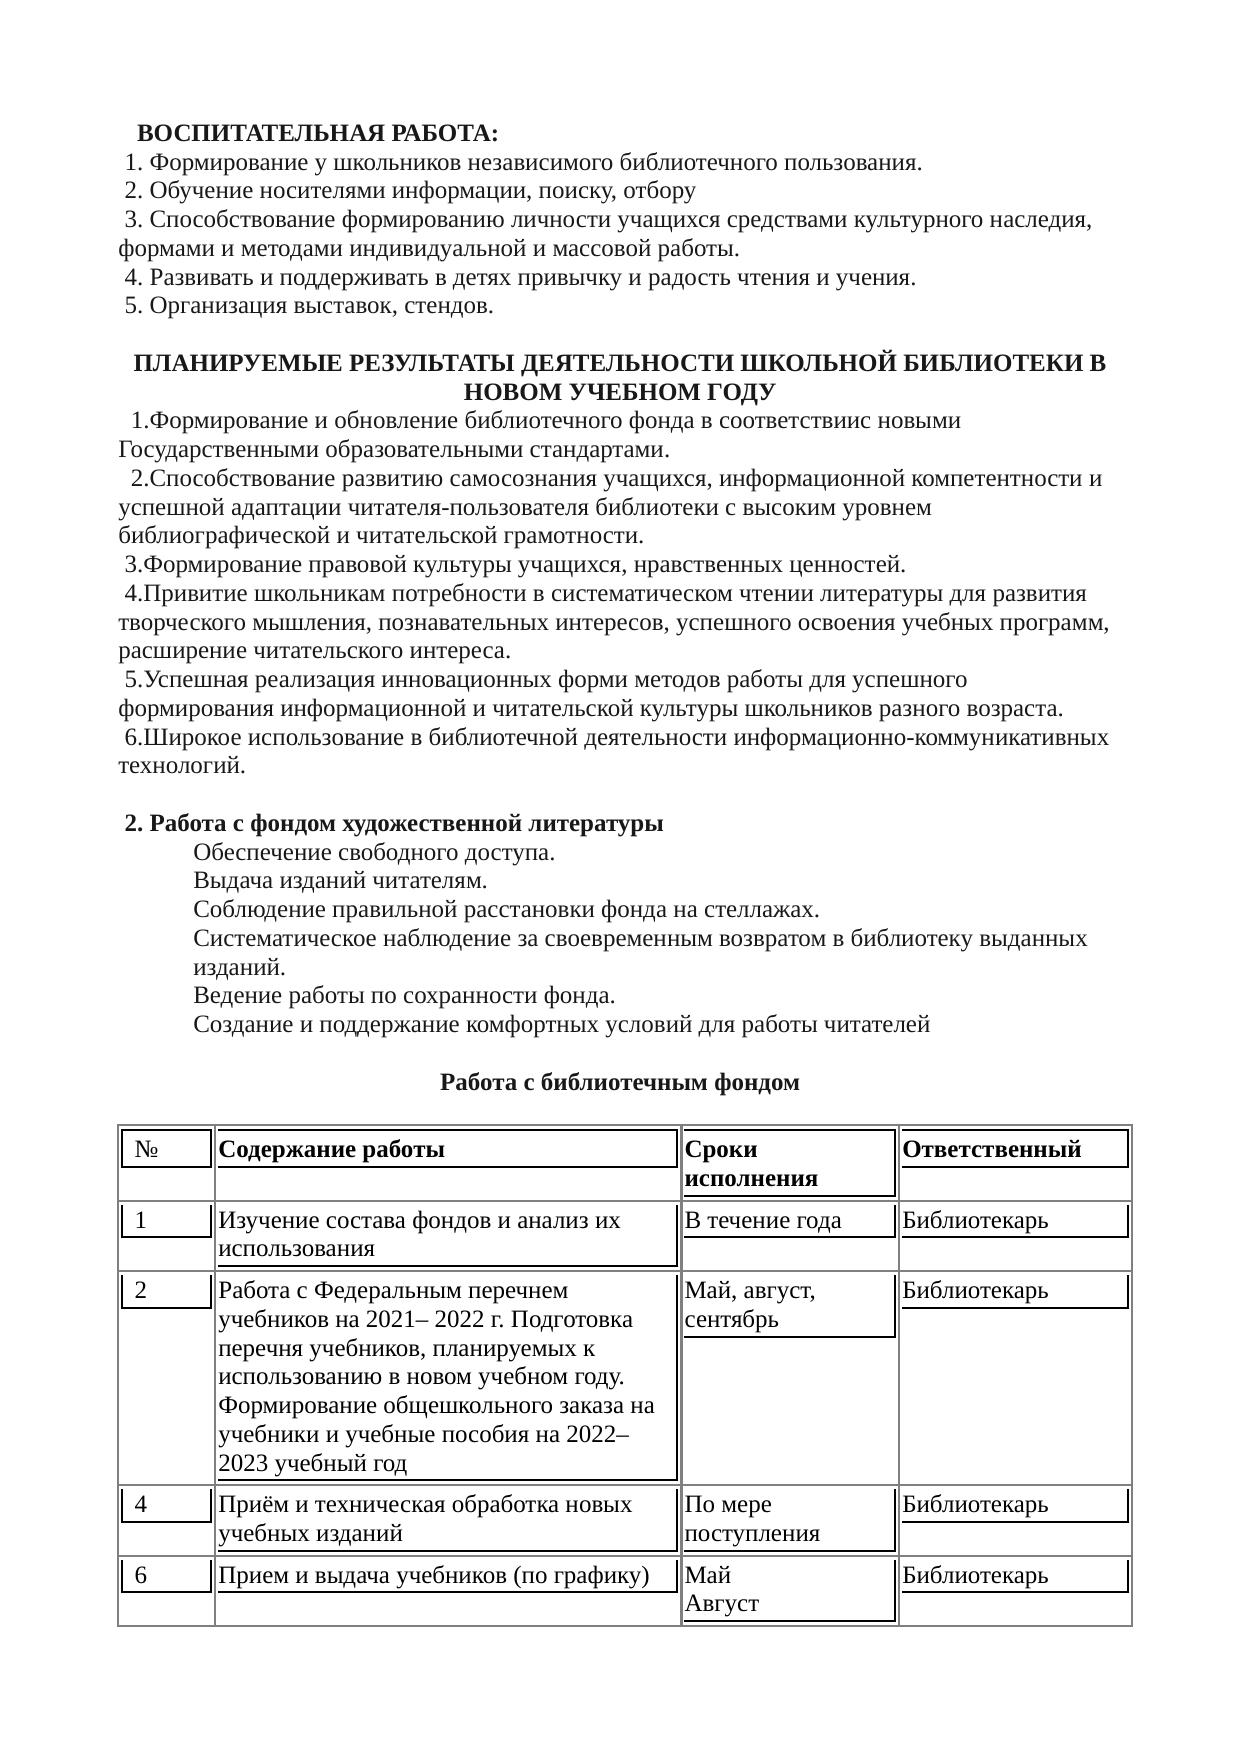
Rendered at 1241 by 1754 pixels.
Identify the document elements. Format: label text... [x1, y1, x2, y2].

table_cell Изучение состава фондов и анализ их использования [216, 1202, 680, 1270]
table_cell Библиотекарь [900, 1557, 1131, 1625]
table_cell По мере поступления [683, 1486, 898, 1555]
text 5. Организация выставок, стендов. [118, 291, 1122, 319]
table_cell Май Август [683, 1557, 898, 1625]
text 2. Работа с фондом художественной литературы [118, 808, 1122, 837]
text 2.Способствование развитию самосознания учащихся, информационной компетентности и успешной адаптации читателя-пользователя библиотеки с высоким уровнем библиографической и читательской грамотности. [118, 463, 1122, 549]
table_cell Май, август, сентябрь [683, 1272, 898, 1484]
table_cell 1 [119, 1202, 214, 1270]
text 4.Привитие школьникам потребности в систематическом чтении литературы для развития творческого мышления, познавательных интересов, успешного освоения учебных программ, расширение читательского интереса. [118, 578, 1122, 664]
table_header Сроки исполнения [683, 1126, 898, 1200]
text 5.Успешная реализация инновационных форми методов работы для успешного формирования информационной и читательской культуры школьников разного возраста. [118, 664, 1122, 722]
table_cell 6 [119, 1557, 214, 1625]
table_cell 2 [119, 1272, 214, 1484]
table_cell Библиотекарь [900, 1272, 1131, 1484]
table_cell Библиотекарь [900, 1202, 1131, 1270]
table_cell 4 [119, 1486, 214, 1555]
table_header Ответственный [900, 1126, 1131, 1200]
table_header № [119, 1126, 214, 1200]
table_header Содержание работы [216, 1126, 680, 1200]
text 1. Формирование у школьников независимого библиотечного пользования. [118, 147, 1122, 176]
table_cell Приём и техническая обработка новых учебных изданий [216, 1486, 680, 1555]
text ВОСПИТАТЕЛЬНАЯ РАБОТА: [118, 118, 1122, 147]
text 4. Развивать и поддерживать в детях привычку и радость чтения и учения. [118, 262, 1122, 291]
text Создание и поддержание комфортных условий для работы читателей [193, 1009, 1122, 1038]
text Соблюдение правильной расстановки фонда на стеллажах. [193, 894, 1122, 923]
text Выдача изданий читателям. [193, 866, 1122, 894]
text Систематическое наблюдение за своевременным возвратом в библиотеку выданных изданий. [193, 923, 1122, 981]
text 1.Формирование и обновление библиотечного фонда в соответствиис новыми Государственными образовательными стандартами. [118, 406, 1122, 463]
text Обеспечение свободного доступа. [193, 837, 1122, 866]
text Ведение работы по сохранности фонда. [193, 981, 1122, 1009]
text ПЛАНИРУЕМЫЕ РЕЗУЛЬТАТЫ ДЕЯТЕЛЬНОСТИ ШКОЛЬНОЙ БИБЛИОТЕКИ В НОВОМ УЧЕБНОМ ГОДУ [118, 348, 1122, 406]
table_cell Работа с Федеральным перечнем учебников на 2021– 2022 г. Подготовка перечня учебников, планируемых к использованию в новом учебном году. Формирование общешкольного заказа на учебники и учебные пособия на 2022– 2023 учебный год [216, 1272, 680, 1484]
table_cell Прием и выдача учебников (по графику) [216, 1557, 680, 1625]
text 2. Обучение носителями информации, поиску, отбору [118, 176, 1122, 204]
table_cell В течение года [683, 1202, 898, 1270]
text 3. Способствование формированию личности учащихся средствами культурного наследия, формами и методами индивидуальной и массовой работы. [118, 204, 1122, 262]
table_cell Библиотекарь [900, 1486, 1131, 1555]
text Работа с библиотечным фондом [118, 1067, 1122, 1096]
text 3.Формирование правовой культуры учащихся, нравственных ценностей. [118, 549, 1122, 578]
text 6.Широкое использование в библиотечной деятельности информационно-коммуникативных технологий. [118, 722, 1122, 779]
